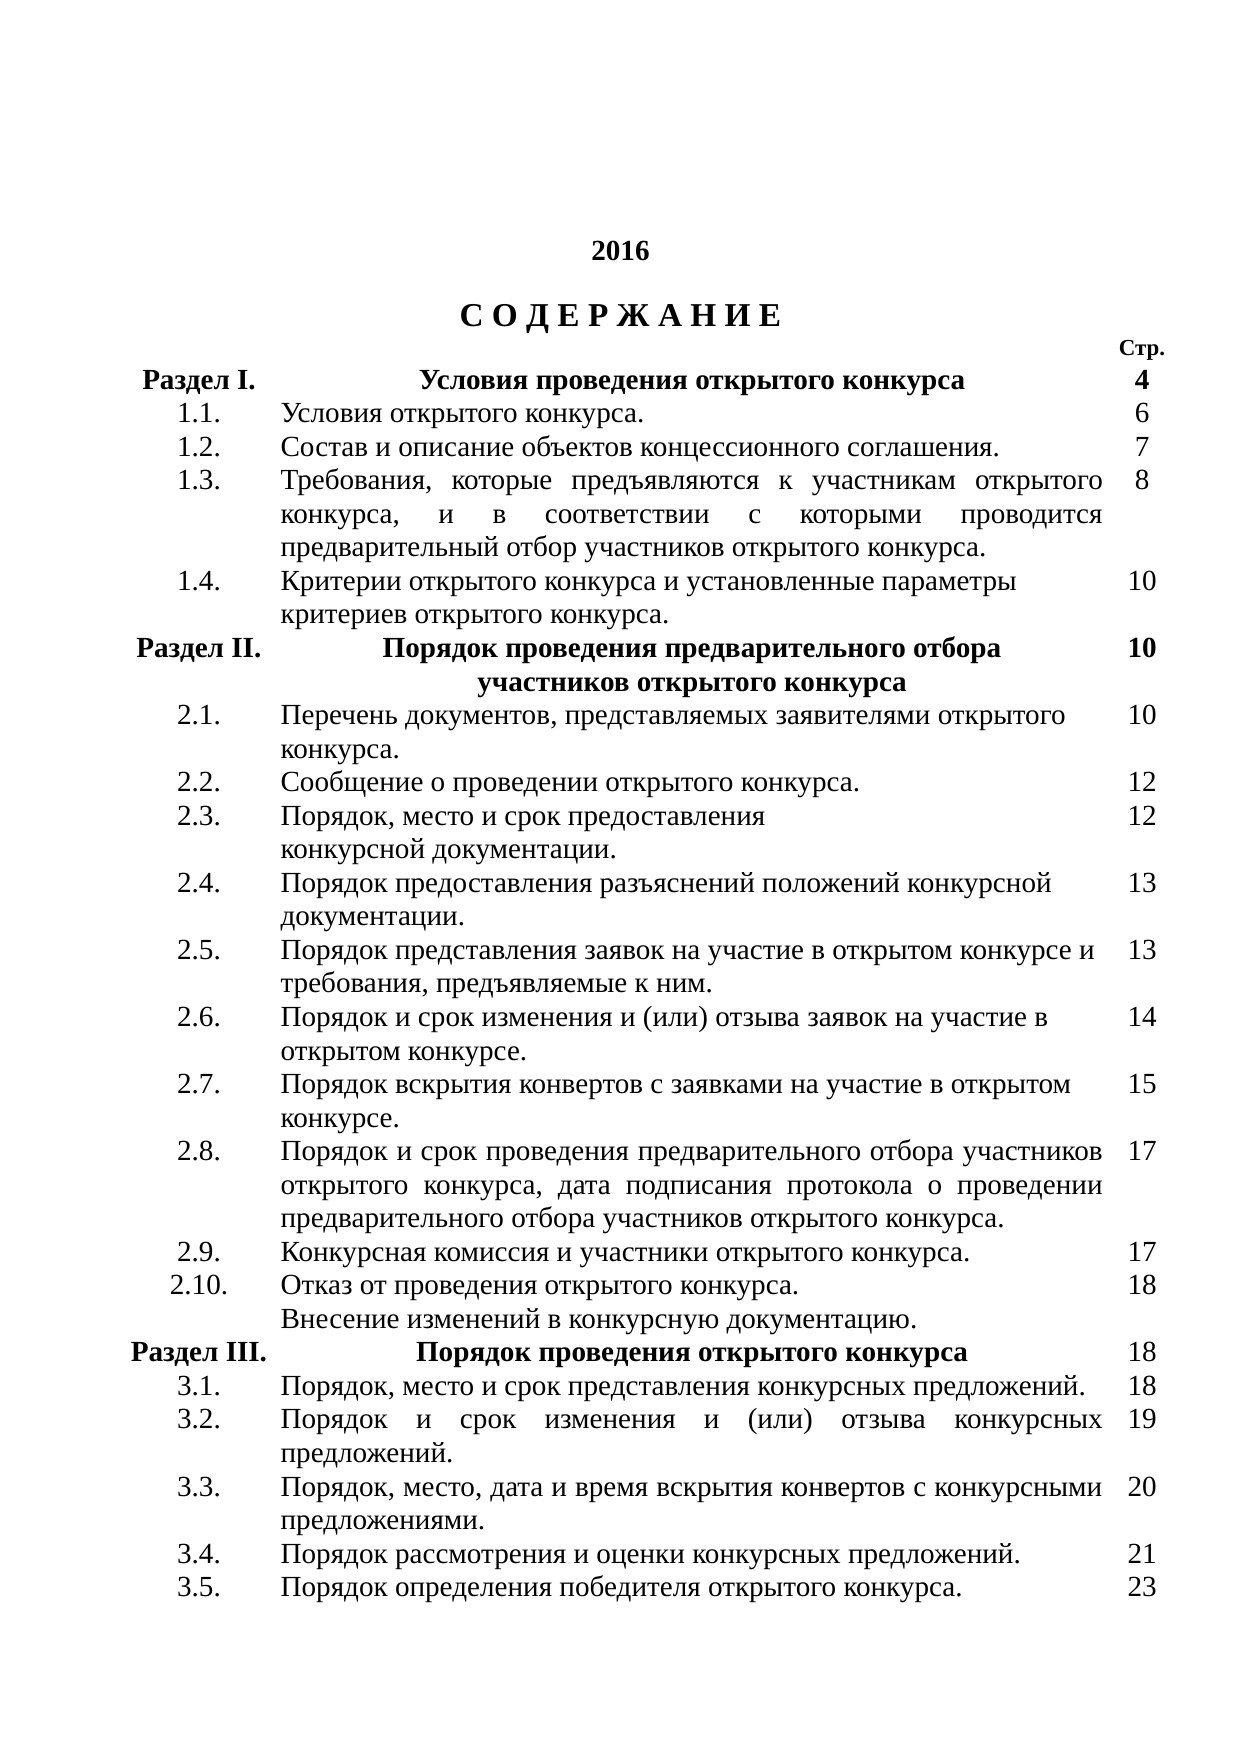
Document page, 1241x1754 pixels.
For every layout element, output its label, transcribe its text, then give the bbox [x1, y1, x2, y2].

table_cell 3.5. [118, 1569, 279, 1603]
table_cell 2.10. [118, 1268, 279, 1334]
table_cell 2.7. [118, 1066, 279, 1133]
table_cell 21 [1104, 1536, 1179, 1569]
table_header Стр. [1104, 334, 1179, 362]
table_cell 2.2. [118, 764, 279, 798]
table_cell Порядок и срок изменения и (или) отзыва заявок на участие в открытом конкурсе. [279, 999, 1104, 1066]
table_cell Перечень документов, представляемых заявителями открытого конкурса. [279, 697, 1104, 764]
table_cell 1.2. [118, 429, 279, 462]
table_cell 3.2. [118, 1402, 279, 1469]
table_cell 12 [1104, 764, 1179, 798]
table_cell 19 [1104, 1402, 1179, 1469]
table_cell Порядок и срок изменения и (или) отзыва конкурсных предложений. [279, 1402, 1104, 1469]
table_cell Порядок проведения открытого конкурса [279, 1335, 1104, 1368]
table_cell 7 [1104, 429, 1179, 462]
table_cell Порядок, место и срок предоставления конкурсной документации. [279, 798, 1104, 865]
table_cell 17 [1104, 1234, 1179, 1267]
table_cell 15 [1104, 1066, 1179, 1133]
table_cell Раздел I. [118, 362, 279, 395]
table_cell Порядок определения победителя открытого конкурса. [279, 1569, 1104, 1603]
table_cell 12 [1104, 798, 1179, 865]
table_cell 10 [1104, 563, 1179, 630]
table_cell Условия открытого конкурса. [279, 395, 1104, 429]
text 2016 [118, 233, 1122, 267]
text С О Д Е Р Ж А Н И Е [118, 295, 1122, 334]
table_cell 3.3. [118, 1469, 279, 1536]
table_cell 2.9. [118, 1234, 279, 1267]
table_cell 6 [1104, 395, 1179, 429]
table_cell Сообщение о проведении открытого конкурса. [279, 764, 1104, 798]
table_cell 2.8. [118, 1133, 279, 1234]
table_cell 4 [1104, 362, 1179, 395]
table_cell 2.5. [118, 932, 279, 999]
table_cell Раздел II. [118, 630, 279, 697]
table_cell Порядок рассмотрения и оценки конкурсных предложений. [279, 1536, 1104, 1569]
table_cell 2.3. [118, 798, 279, 865]
table_cell Порядок, место, дата и время вскрытия конвертов с конкурсными предложениями. [279, 1469, 1104, 1536]
table_cell 18 [1104, 1268, 1179, 1334]
table_header [118, 334, 279, 362]
table_cell 2.6. [118, 999, 279, 1066]
table_cell 8 [1104, 463, 1179, 563]
table_cell Конкурсная комиссия и участники открытого конкурса. [279, 1234, 1104, 1267]
table_cell Порядок вскрытия конвертов с заявками на участие в открытом конкурсе. [279, 1066, 1104, 1133]
table_cell Порядок представления заявок на участие в открытом конкурсе и требования, предъявляемые к ним. [279, 932, 1104, 999]
table_cell 10 [1104, 630, 1179, 697]
table_cell 3.1. [118, 1368, 279, 1402]
table_cell 3.4. [118, 1536, 279, 1569]
table_cell Критерии открытого конкурса и установленные параметры критериев открытого конкурса. [279, 563, 1104, 630]
table_cell Порядок проведения предварительного отбора участников открытого конкурса [279, 630, 1104, 697]
table_cell 13 [1104, 865, 1179, 932]
table_cell 1.3. [118, 463, 279, 563]
table_header [279, 334, 1104, 362]
table_cell 2.1. [118, 697, 279, 764]
table_cell Состав и описание объектов концессионного соглашения. [279, 429, 1104, 462]
table_cell 10 [1104, 697, 1179, 764]
table_cell Порядок предоставления разъяснений положений конкурсной документации. [279, 865, 1104, 932]
table_cell Отказ от проведения открытого конкурса. Внесение изменений в конкурсную документацию. [279, 1268, 1104, 1334]
table_cell 2.4. [118, 865, 279, 932]
table_cell 18 [1104, 1335, 1179, 1368]
table_cell Порядок, место и срок представления конкурсных предложений. [279, 1368, 1104, 1402]
table_cell 18 [1104, 1368, 1179, 1402]
table_cell Порядок и срок проведения предварительного отбора участников открытого конкурса, дата подписания протокола о проведении предварительного отбора участников открытого конкурса. [279, 1133, 1104, 1234]
table_cell 23 [1104, 1569, 1179, 1603]
table_cell Раздел III. [118, 1335, 279, 1368]
table_cell 14 [1104, 999, 1179, 1066]
table_cell 1.4. [118, 563, 279, 630]
table_cell 17 [1104, 1133, 1179, 1234]
table_cell Требования, которые предъявляются к участникам открытого конкурса, и в соответствии с которыми проводится предварительный отбор участников открытого конкурса. [279, 463, 1104, 563]
table_cell 20 [1104, 1469, 1179, 1536]
table_cell 1.1. [118, 395, 279, 429]
table_cell 13 [1104, 932, 1179, 999]
table_cell Условия проведения открытого конкурса [279, 362, 1104, 395]
